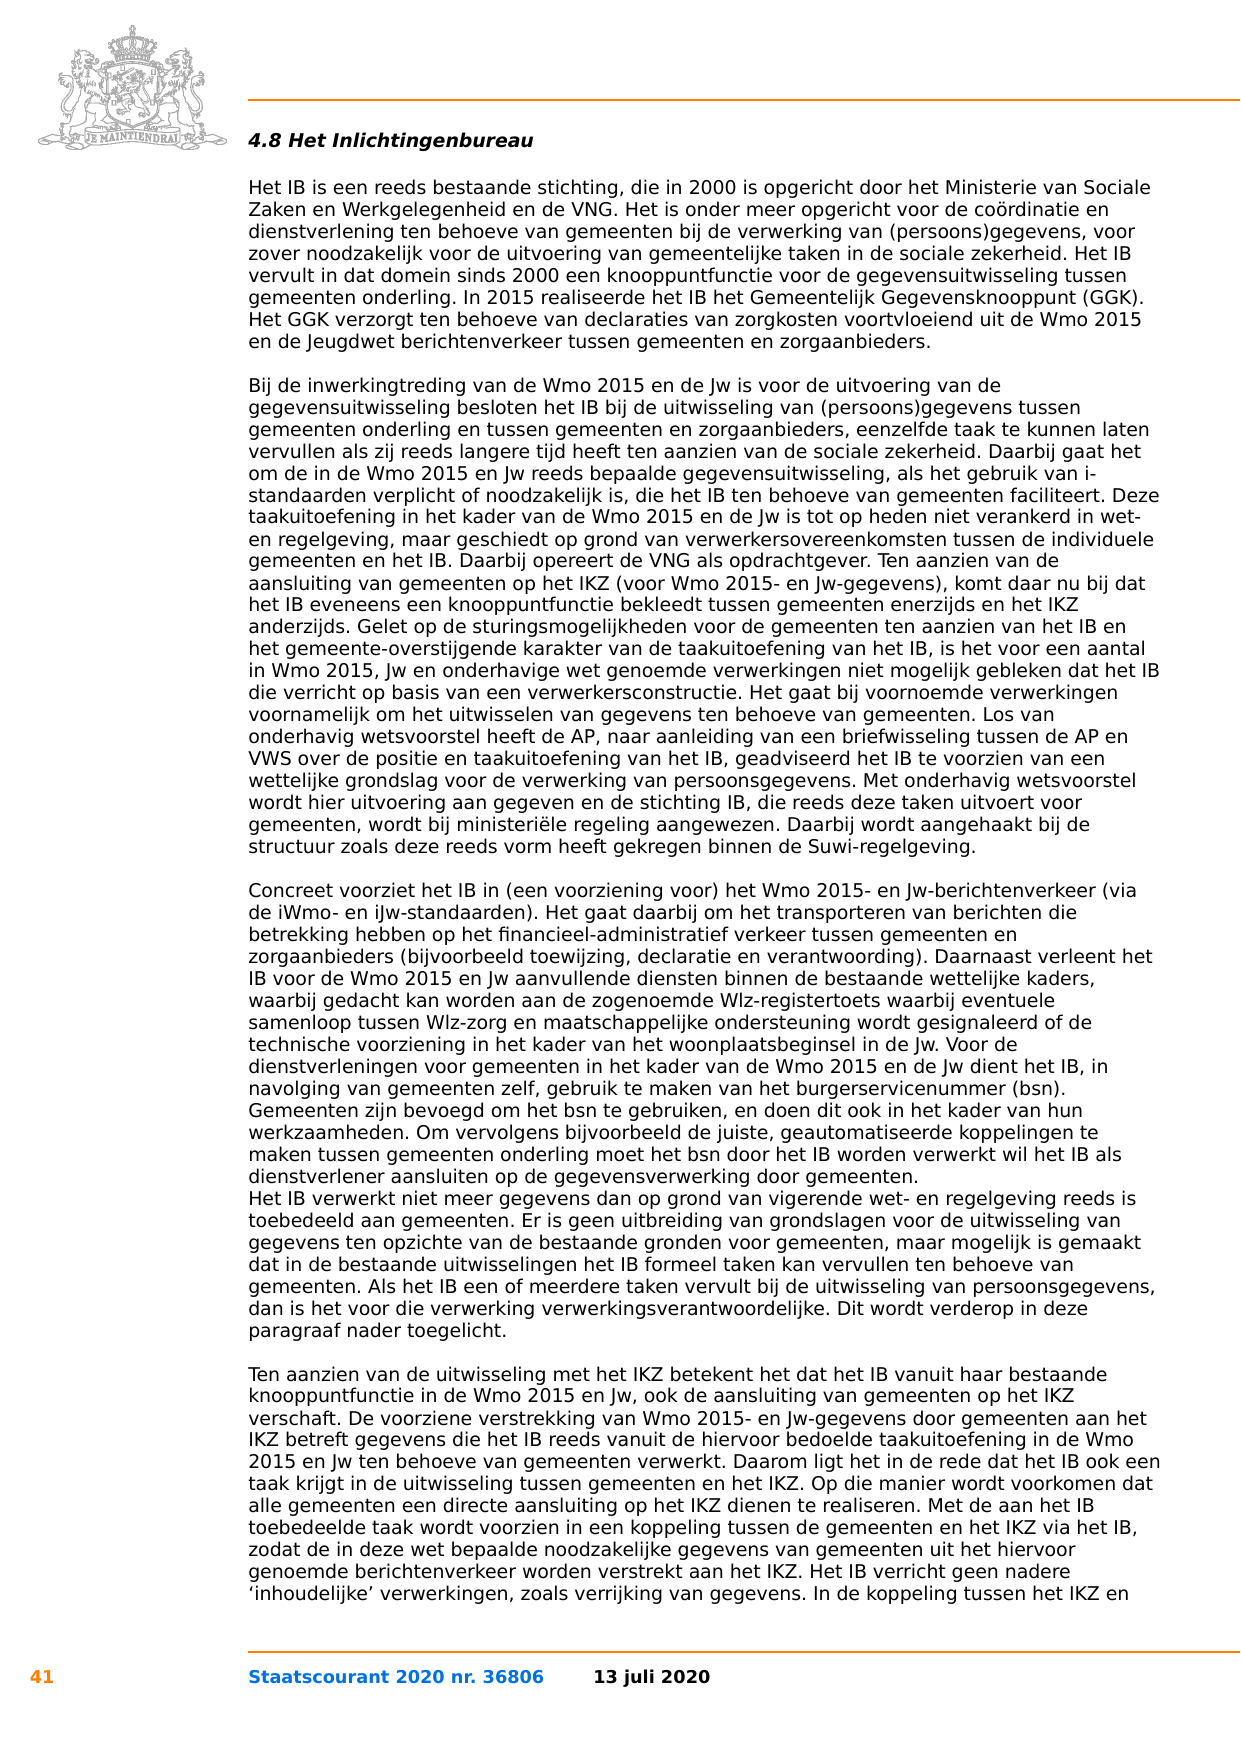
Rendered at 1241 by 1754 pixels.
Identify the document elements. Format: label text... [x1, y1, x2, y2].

text Het IB is een reeds bestaande stichting, die in 2000 is opgericht door het Ministerie van Sociale Zaken en Werkgelegenheid en de VNG. Het is onder meer opgericht voor de coördinatie en dienstverlening ten behoeve van gemeenten bij de verwerking van (persoons)gegevens, voor zover noodzakelijk voor de uitvoering van gemeentelijke taken in de sociale zekerheid. Het IB vervult in dat domein sinds 2000 een knooppuntfunctie voor de gegevensuitwisseling tussen gemeenten onderling. In 2015 realiseerde het IB het Gemeentelijk Gegevensknooppunt (GGK). Het GGK verzorgt ten behoeve van declaraties van zorgkosten voortvloeiend uit de Wmo 2015 en de Jeugdwet berichtenverkeer tussen gemeenten en zorgaanbieders. [248, 177, 1163, 353]
subtitle 4.8 Het Inlichtingenbureau [248, 130, 1163, 152]
text Ten aanzien van de uitwisseling met het IKZ betekent het dat het IB vanuit haar bestaande knooppuntfunctie in de Wmo 2015 en Jw, ook de aansluiting van gemeenten op het IKZ verschaft. De voorziene verstrekking van Wmo 2015- en Jw-gegevens door gemeenten aan het IKZ betreft gegevens die het IB reeds vanuit de hiervoor bedoelde taakuitoefening in de Wmo 2015 en Jw ten behoeve van gemeenten verwerkt. Daarom ligt het in de rede dat het IB ook een taak krijgt in de uitwisseling tussen gemeenten en het IKZ. Op die manier wordt voorkomen dat alle gemeenten een directe aansluiting op het IKZ dienen te realiseren. Met de aan het IB toebedeelde taak wordt voorzien in een koppeling tussen de gemeenten en het IKZ via het IB, zodat de in deze wet bepaalde noodzakelijke gegevens van gemeenten uit het hiervoor genoemde berichtenverkeer worden verstrekt aan het IKZ. Het IB verricht geen nadere ‘inhoudelijke’ verwerkingen, zoals verrijking van gegevens. In de koppeling tussen het IKZ en [248, 1363, 1163, 1605]
picture [38, 25, 227, 150]
text Het IB verwerkt niet meer gegevens dan op grond van vigerende wet- en regelgeving reeds is toebedeeld aan gemeenten. Er is geen uitbreiding van grondslagen voor de uitwisseling van gegevens ten opzichte van de bestaande gronden voor gemeenten, maar mogelijk is gemaakt dat in de bestaande uitwisselingen het IB formeel taken kan vervullen ten behoeve van gemeenten. Als het IB een of meerdere taken vervult bij de uitwisseling van persoonsgegevens, dan is het voor die verwerking verwerkingsverantwoordelijke. Dit wordt verderop in deze paragraaf nader toegelicht. [248, 1188, 1163, 1342]
text Concreet voorziet het IB in (een voorziening voor) het Wmo 2015- en Jw-berichtenverkeer (via de iWmo- en iJw-standaarden). Het gaat daarbij om het transporteren van berichten die betrekking hebben op het financieel-administratief verkeer tussen gemeenten en zorgaanbieders (bijvoorbeeld toewijzing, declaratie en verantwoording). Daarnaast verleent het IB voor de Wmo 2015 en Jw aanvullende diensten binnen de bestaande wettelijke kaders, waarbij gedacht kan worden aan de zogenoemde Wlz-registertoets waarbij eventuele samenloop tussen Wlz-zorg en maatschappelijke ondersteuning wordt gesignaleerd of de technische voorziening in het kader van het woonplaatsbeginsel in de Jw. Voor de dienstverleningen voor gemeenten in het kader van de Wmo 2015 en de Jw dient het IB, in navolging van gemeenten zelf, gebruik te maken van het burgerservicenummer (bsn). Gemeenten zijn bevoegd om het bsn te gebruiken, en doen dit ook in het kader van hun werkzaamheden. Om vervolgens bijvoorbeeld de juiste, geautomatiseerde koppelingen te maken tussen gemeenten onderling moet het bsn door het IB worden verwerkt wil het IB als dienstverlener aansluiten op de gegevensverwerking door gemeenten. [248, 880, 1163, 1188]
text Bij de inwerkingtreding van de Wmo 2015 en de Jw is voor de uitvoering van de gegevensuitwisseling besloten het IB bij de uitwisseling van (persoons)gegevens tussen gemeenten onderling en tussen gemeenten en zorgaanbieders, eenzelfde taak te kunnen laten vervullen als zij reeds langere tijd heeft ten aanzien van de sociale zekerheid. Daarbij gaat het om de in de Wmo 2015 en Jw reeds bepaalde gegevensuitwisseling, als het gebruik van i-standaarden verplicht of noodzakelijk is, die het IB ten behoeve van gemeenten faciliteert. Deze taakuitoefening in het kader van de Wmo 2015 en de Jw is tot op heden niet verankerd in wet- en regelgeving, maar geschiedt op grond van verwerkersovereenkomsten tussen de individuele gemeenten en het IB. Daarbij opereert de VNG als opdrachtgever. Ten aanzien van de aansluiting van gemeenten op het IKZ (voor Wmo 2015- en Jw-gegevens), komt daar nu bij dat het IB eveneens een knooppuntfunctie bekleedt tussen gemeenten enerzijds en het IKZ anderzijds. Gelet op de sturingsmogelijkheden voor de gemeenten ten aanzien van het IB en het gemeente-overstijgende karakter van de taakuitoefening van het IB, is het voor een aantal in Wmo 2015, Jw en onderhavige wet genoemde verwerkingen niet mogelijk gebleken dat het IB die verricht op basis van een verwerkersconstructie. Het gaat bij voornoemde verwerkingen voornamelijk om het uitwisselen van gegevens ten behoeve van gemeenten. Los van onderhavig wetsvoorstel heeft de AP, naar aanleiding van een briefwisseling tussen de AP en VWS over de positie en taakuitoefening van het IB, geadviseerd het IB te voorzien van een wettelijke grondslag voor de verwerking van persoonsgegevens. Met onderhavig wetsvoorstel wordt hier uitvoering aan gegeven en de stichting IB, die reeds deze taken uitvoert voor gemeenten, wordt bij ministeriële regeling aangewezen. Daarbij wordt aangehaakt bij de structuur zoals deze reeds vorm heeft gekregen binnen de Suwi-regelgeving. [248, 374, 1163, 858]
